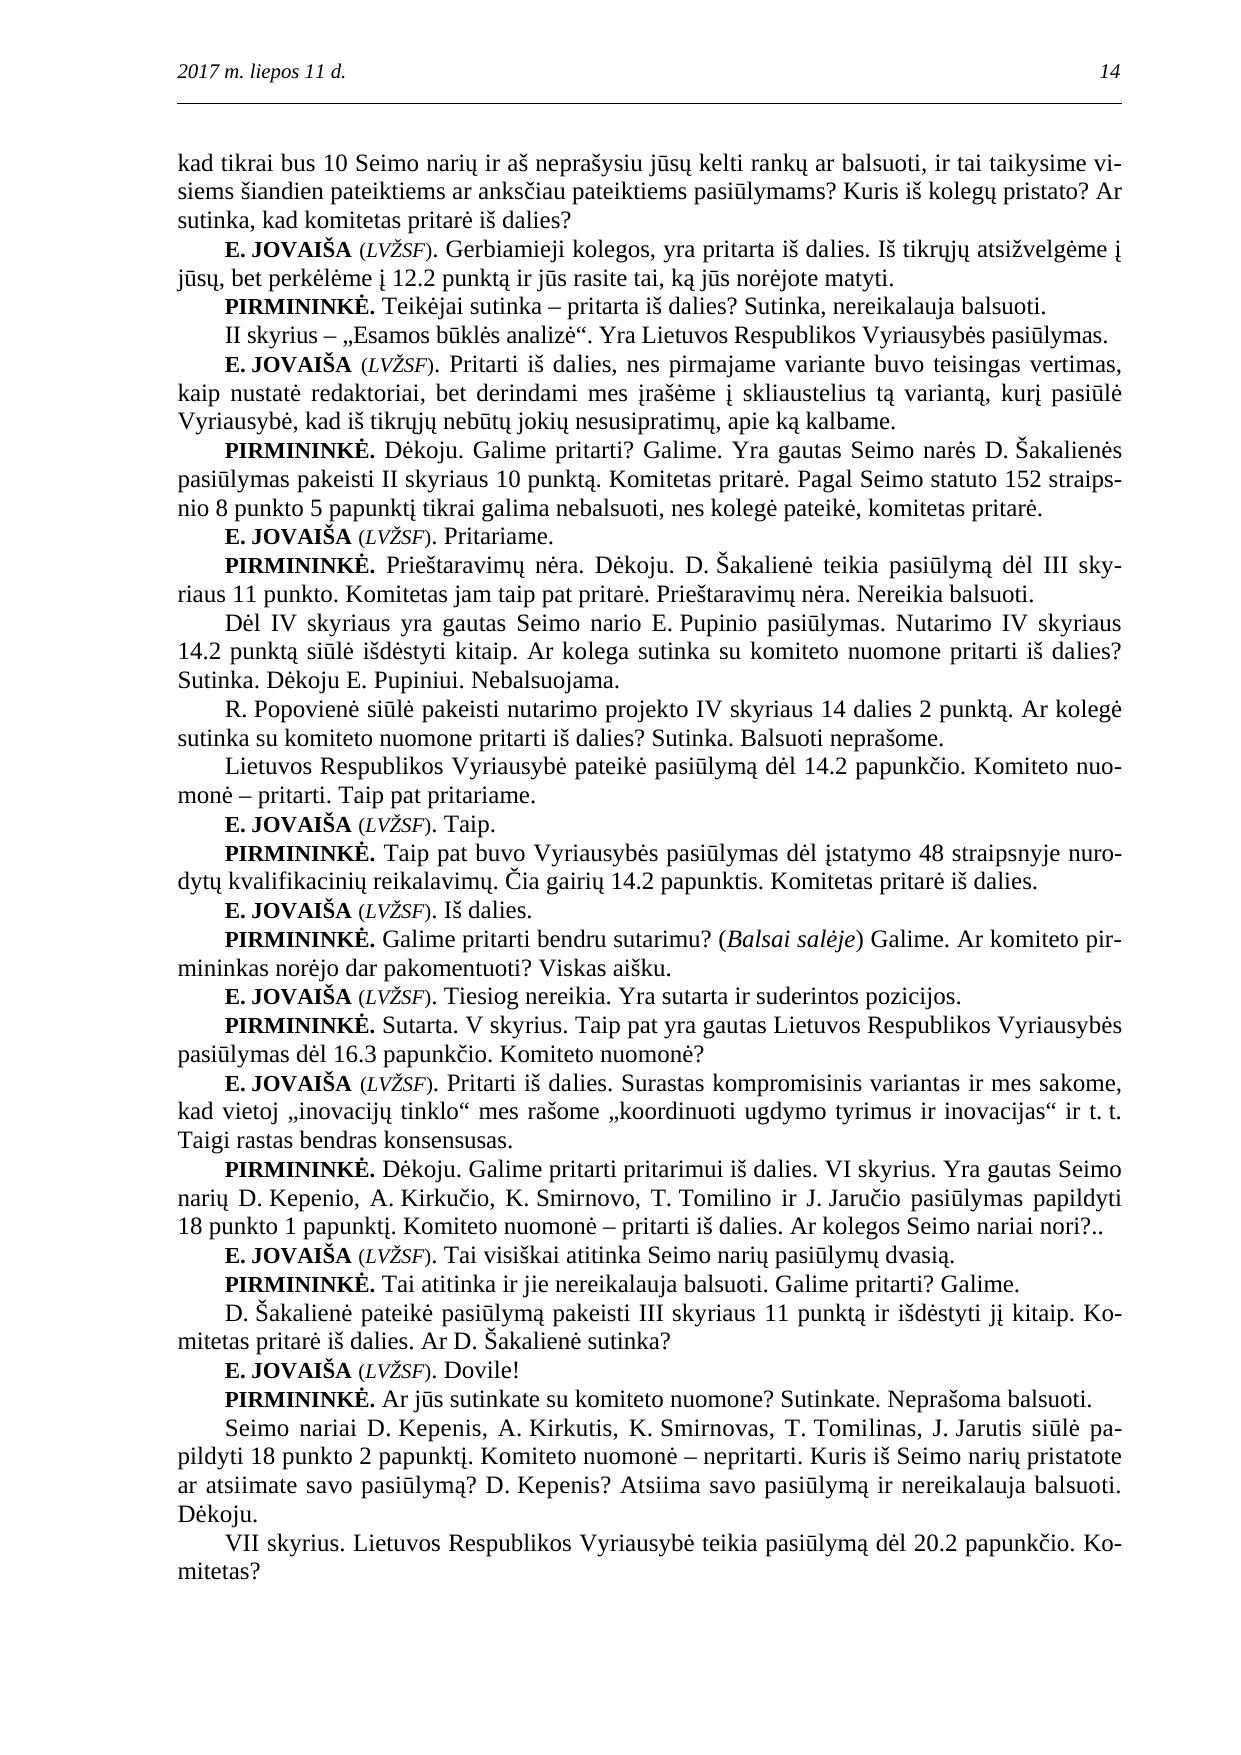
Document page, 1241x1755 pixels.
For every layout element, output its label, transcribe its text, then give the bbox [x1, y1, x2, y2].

text PIRMININKĖ. Taip pat bu­vo Vy­riau­sy­bės pa­siū­ly­mas dėl įsta­ty­mo 48 straips­ny­je nu­ro­dy­tų kva­li­fi­ka­ci­nių rei­ka­la­vi­mų. Čia gai­rių 14.2 pa­punk­tis. Ko­mi­te­tas pri­ta­rė iš da­lies. [177, 838, 1122, 895]
text VII sky­rius. Lie­tu­vos Res­pub­li­kos Vy­riau­sy­bė tei­kia pa­siū­ly­mą dėl 20.2 pa­punk­čio. Ko­mi­te­tas? [177, 1528, 1122, 1585]
text E. JOVAIŠA (LVŽSF). Do­vi­le! [177, 1355, 1122, 1384]
text E. JOVAIŠA (LVŽSF). Tai vi­siš­kai ati­tin­ka Sei­mo na­rių pa­siū­ly­mų dva­sią. [177, 1240, 1122, 1269]
text PIRMININKĖ. Prieš­ta­ra­vi­mų nė­ra. Dė­ko­ju. D. Ša­ka­lie­nė tei­kia pa­siū­ly­mą dėl III sky­riaus 11 punk­to. Ko­mi­te­tas jam taip pat pri­ta­rė. Prieš­ta­ra­vi­mų nė­ra. Ne­rei­kia bal­suo­ti. [177, 550, 1122, 608]
text II sky­rius – „Esa­mos būk­lės ana­li­zė“. Yra Lie­tu­vos Res­pub­li­kos Vy­riau­sy­bės pa­siū­ly­mas. [177, 320, 1122, 349]
text Dėl IV sky­riaus yra gau­tas Sei­mo na­rio E. Pu­pi­nio pa­siū­ly­mas. Nu­ta­ri­mo IV sky­riaus 14.2 punk­tą siū­lė iš­dės­ty­ti ki­taip. Ar ko­le­ga su­tin­ka su ko­mi­te­to nuo­mo­ne pri­tar­ti iš da­lies? Su­tin­ka. Dė­ko­ju E. Pu­pi­niui. Ne­bal­suo­ja­ma. [177, 608, 1122, 694]
text PIRMININKĖ. Tai ati­tin­ka ir jie ne­rei­ka­lau­ja bal­suo­ti. Ga­li­me pri­tar­ti? Ga­li­me. [177, 1269, 1122, 1298]
text E. JOVAIŠA (LVŽSF). Tie­siog ne­rei­kia. Yra su­tar­ta ir su­de­rin­tos po­zi­ci­jos. [177, 981, 1122, 1010]
text PIRMININKĖ. Dė­ko­ju. Ga­li­me pri­tar­ti pri­ta­ri­mui iš da­lies. VI sky­rius. Yra gau­tas Sei­mo na­rių D. Ke­pe­nio, A. Kir­ku­čio, K. Smir­no­vo, T. To­mi­li­no ir J. Ja­ru­čio pa­siū­ly­mas pa­pil­dy­ti 18 punk­to 1 pa­punk­tį. Ko­mi­te­to nuo­mo­nė – pri­tar­ti iš da­lies. Ar ko­le­gos Sei­mo na­riai no­ri?.. [177, 1154, 1122, 1240]
text Sei­mo na­riai D. Ke­pe­nis, A. Kir­ku­tis, K. Smir­no­vas, T. To­mi­li­nas, J. Ja­ru­tis siū­lė pa­pil­dy­ti 18 punk­to 2 pa­punk­tį. Ko­mi­te­to nuo­mo­nė – ne­pri­tar­ti. Ku­ris iš Sei­mo na­rių pri­sta­to­te ar at­si­i­ma­te sa­vo pa­siū­ly­mą? D. Ke­pe­nis? At­si­i­ma sa­vo pa­siū­ly­mą ir ne­rei­ka­lau­ja bal­suo­ti. Dė­ko­ju. [177, 1413, 1122, 1528]
text E. JOVAIŠA (LVŽSF). Ger­bia­mie­ji ko­le­gos, yra pri­tar­ta iš da­lies. Iš tik­rų­jų at­si­žvel­gė­me į jū­sų, bet per­kė­lė­me į 12.2 punk­tą ir jūs ra­si­te tai, ką jūs no­rė­jo­te ma­ty­ti. [177, 234, 1122, 291]
text PIRMININKĖ. Dė­ko­ju. Ga­li­me pri­tar­ti? Ga­li­me. Yra gau­tas Sei­mo na­rės D. Ša­ka­lie­nės pa­siū­ly­mas pa­keis­ti II sky­riaus 10 punk­tą. Ko­mi­te­tas pri­ta­rė. Pa­gal Sei­mo sta­tu­to 152 straips­nio 8 punk­to 5 pa­punk­tį tik­rai ga­li­ma ne­bal­suo­ti, nes ko­le­gė pa­tei­kė, ko­mi­te­tas pri­ta­rė. [177, 435, 1122, 521]
text E. JOVAIŠA (LVŽSF). Pri­tar­ti iš da­lies, nes pir­ma­ja­me va­rian­te bu­vo tei­sin­gas ver­ti­mas, kaip nu­sta­tė re­dak­to­riai, bet de­rin­da­mi mes įra­šė­me į skliaus­te­lius tą va­rian­tą, ku­rį pa­siū­lė Vy­riau­sy­bė, kad iš tik­rų­jų ne­bū­tų jo­kių nesu­si­pra­ti­mų, apie ką kal­ba­me. [177, 349, 1122, 435]
text PIRMININKĖ. Ar jūs su­tin­ka­te su ko­mi­te­to nuo­mo­ne? Su­tin­ka­te. Ne­pra­šo­ma bal­suo­ti. [177, 1384, 1122, 1413]
text Lie­tu­vos Res­pub­li­kos Vy­riau­sy­bė pa­tei­kė pa­siū­ly­mą dėl 14.2 pa­punk­čio. Ko­mi­te­to nuo­mo­nė – pri­tar­ti. Taip pat pri­ta­ria­me. [177, 751, 1122, 809]
text E. JOVAIŠA (LVŽSF). Pri­tar­ti iš da­lies. Su­ras­tas kom­pro­mi­si­nis va­rian­tas ir mes sa­ko­me, kad vie­toj „ino­va­ci­jų tin­klo“ mes ra­šo­me „ko­or­di­nuo­ti ug­dy­mo ty­ri­mus ir ino­va­ci­jas“ ir t. t. Tai­gi ras­tas ben­dras kon­sen­su­sas. [177, 1068, 1122, 1154]
text kad tik­rai bus 10 Sei­mo na­rių ir aš ne­pra­šy­siu jū­sų kel­ti ran­kų ar bal­suo­ti, ir tai tai­ky­si­me vi­siems šian­dien pa­teik­tiems ar anks­čiau pa­teik­tiems pa­siū­ly­mams? Ku­ris iš ko­le­gų pri­sta­to? Ar su­tin­ka, kad ko­mi­te­tas pri­ta­rė iš da­lies? [177, 148, 1122, 234]
text R. Po­po­vie­nė siū­lė pa­keis­ti nu­ta­ri­mo pro­jek­to IV sky­riaus 14 da­lies 2 punk­tą. Ar ko­le­gė su­tin­ka su ko­mi­te­to nuo­mo­ne pri­tar­ti iš da­lies? Su­tin­ka. Bal­suo­ti ne­pra­šo­me. [177, 694, 1122, 751]
text PIRMININKĖ. Su­tar­ta. V sky­rius. Taip pat yra gau­tas Lie­tu­vos Res­pub­li­kos Vy­riau­sy­bės pa­siū­ly­mas dėl 16.3 pa­punk­čio. Ko­mi­te­to nuo­mo­nė? [177, 1010, 1122, 1068]
text E. JOVAIŠA (LVŽSF). Pri­ta­ria­me. [177, 521, 1122, 550]
text E. JOVAIŠA (LVŽSF). Iš da­lies. [177, 895, 1122, 924]
text PIRMININKĖ. Tei­kė­jai su­tin­ka – pri­tar­ta iš da­lies? Su­tin­ka, ne­rei­ka­lau­ja bal­suo­ti. [177, 291, 1122, 320]
text D. Ša­ka­lie­nė pa­tei­kė pa­siū­ly­mą pa­keis­ti III sky­riaus 11 punk­tą ir iš­dės­ty­ti jį ki­taip. Ko­mi­te­tas pri­ta­rė iš da­lies. Ar D. Ša­ka­lie­nė su­tin­ka? [177, 1298, 1122, 1355]
text PIRMININKĖ. Ga­li­me pri­tar­ti ben­dru su­ta­ri­mu? (Bal­sai sa­lė­je) Ga­li­me. Ar ko­mi­te­to pir­mi­nin­kas no­rė­jo dar pa­ko­men­tuo­ti? Vis­kas aiš­ku. [177, 924, 1122, 981]
text E. JOVAIŠA (LVŽSF). Taip. [177, 809, 1122, 838]
